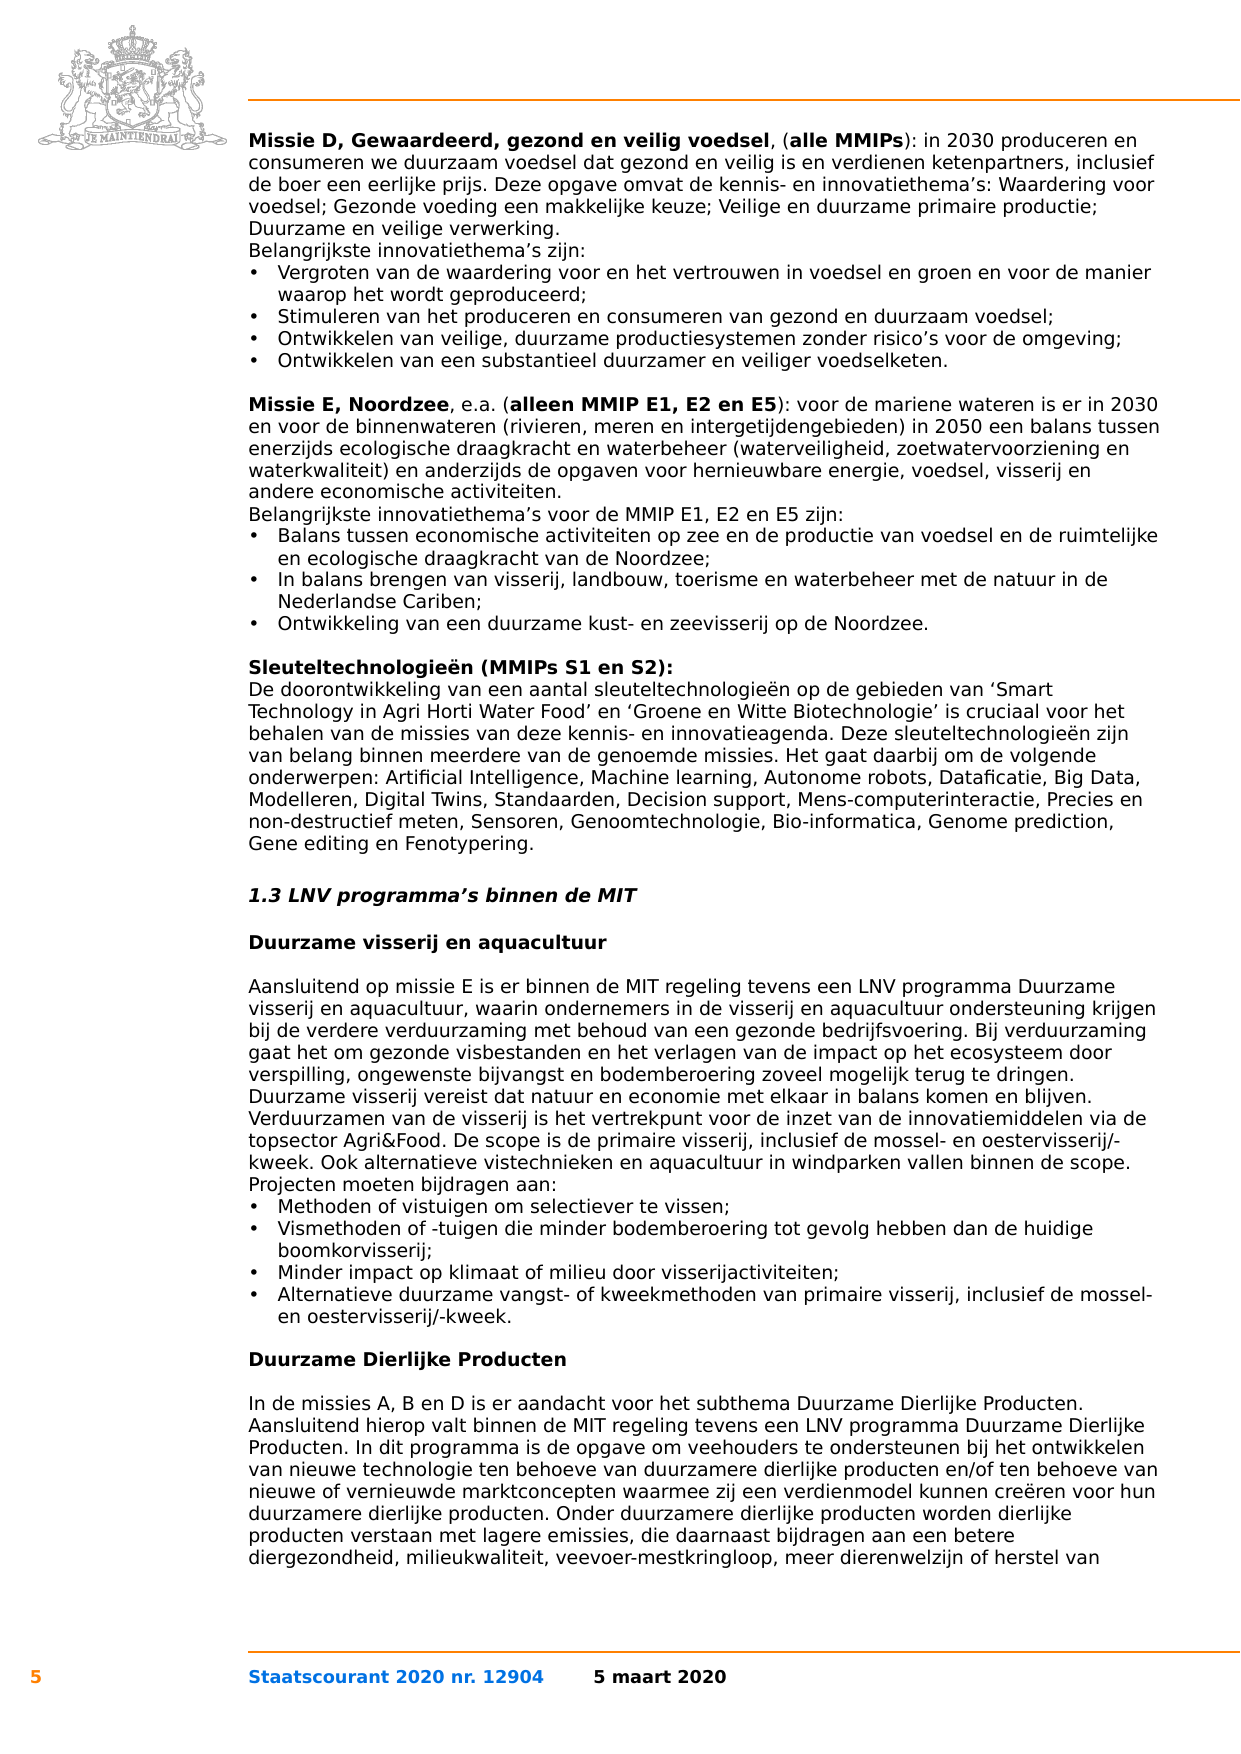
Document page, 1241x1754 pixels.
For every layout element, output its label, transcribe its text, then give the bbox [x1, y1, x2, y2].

subtitle Duurzame visserij en aquacultuur [248, 932, 1163, 954]
subtitle Duurzame Dierlijke Producten [248, 1349, 1163, 1371]
text Belangrijkste innovatiethema’s voor de MMIP E1, E2 en E5 zijn: [248, 503, 1163, 525]
text Missie D, Gewaardeerd, gezond en veilig voedsel, (alle MMIPs): in 2030 produceren en consumeren we duurzaam voedsel dat gezond en veilig is en verdienen ketenpartners, inclusief de boer een eerlijke prijs. Deze opgave omvat de kennis- en innovatiethema’s: Waardering voor voedsel; Gezonde voeding een makkelijke keuze; Veilige en duurzame primaire productie; Duurzame en veilige verwerking. [248, 130, 1163, 240]
text Belangrijkste innovatiethema’s zijn: [248, 240, 1163, 262]
text • Vismethoden of -tuigen die minder bodemberoering tot gevolg hebben dan de huidige boomkorvisserij; [248, 1218, 1163, 1262]
subtitle 1.3 LNV programma’s binnen de MIT [248, 885, 1163, 907]
text • Vergroten van de waardering voor en het vertrouwen in voedsel en groen en voor de manier waarop het wordt geproduceerd; [248, 262, 1163, 306]
text • Methoden of vistuigen om selectiever te vissen; [248, 1196, 1163, 1218]
text • Balans tussen economische activiteiten op zee en de productie van voedsel en de ruimtelijke en ecologische draagkracht van de Noordzee; [248, 525, 1163, 569]
text • Ontwikkelen van een substantieel duurzamer en veiliger voedselketen. [248, 350, 1163, 372]
text • Ontwikkeling van een duurzame kust- en zeevisserij op de Noordzee. [248, 613, 1163, 635]
text De doorontwikkeling van een aantal sleuteltechnologieën op de gebieden van ‘Smart Technology in Agri Horti Water Food’ en ‘Groene en Witte Biotechnologie’ is cruciaal voor het behalen van de missies van deze kennis- en innovatieagenda. Deze sleuteltechnologieën zijn van belang binnen meerdere van de genoemde missies. Het gaat daarbij om de volgende onderwerpen: Artificial Intelligence, Machine learning, Autonome robots, Dataficatie, Big Data, Modelleren, Digital Twins, Standaarden, Decision support, Mens-computerinteractie, Precies en non-destructief meten, Sensoren, Genoomtechnologie, Bio-informatica, Genome prediction, Gene editing en Fenotypering. [248, 679, 1163, 855]
text • Alternatieve duurzame vangst- of kweekmethoden van primaire visserij, inclusief de mossel- en oestervisserij/-kweek. [248, 1283, 1163, 1327]
picture [38, 25, 227, 150]
text Missie E, Noordzee, e.a. (alleen MMIP E1, E2 en E5): voor de mariene wateren is er in 2030 en voor de binnenwateren (rivieren, meren en intergetijdengebieden) in 2050 een balans tussen enerzijds ecologische draagkracht en waterbeheer (waterveiligheid, zoetwatervoorziening en waterkwaliteit) en anderzijds de opgaven voor hernieuwbare energie, voedsel, visserij en andere economische activiteiten. [248, 393, 1163, 503]
text • Minder impact op klimaat of milieu door visserijactiviteiten; [248, 1262, 1163, 1283]
text • In balans brengen van visserij, landbouw, toerisme en waterbeheer met de natuur in de Nederlandse Cariben; [248, 569, 1163, 613]
text • Stimuleren van het produceren en consumeren van gezond en duurzaam voedsel; [248, 306, 1163, 328]
text Sleuteltechnologieën (MMIPs S1 en S2): [248, 657, 1163, 679]
text Aansluitend op missie E is er binnen de MIT regeling tevens een LNV programma Duurzame visserij en aquacultuur, waarin ondernemers in de visserij en aquacultuur ondersteuning krijgen bij de verdere verduurzaming met behoud van een gezonde bedrijfsvoering. Bij verduurzaming gaat het om gezonde visbestanden en het verlagen van de impact op het ecosysteem door verspilling, ongewenste bijvangst en bodemberoering zoveel mogelijk terug te dringen. Duurzame visserij vereist dat natuur en economie met elkaar in balans komen en blijven. Verduurzamen van de visserij is het vertrekpunt voor de inzet van de innovatiemiddelen via de topsector Agri&Food. De scope is de primaire visserij, inclusief de mossel- en oestervisserij/-kweek. Ook alternatieve vistechnieken en aquacultuur in windparken vallen binnen de scope. Projecten moeten bijdragen aan: [248, 976, 1163, 1196]
text • Ontwikkelen van veilige, duurzame productiesystemen zonder risico’s voor de omgeving; [248, 328, 1163, 350]
text In de missies A, B en D is er aandacht voor het subthema Duurzame Dierlijke Producten. Aansluitend hierop valt binnen de MIT regeling tevens een LNV programma Duurzame Dierlijke Producten. In dit programma is de opgave om veehouders te ondersteunen bij het ontwikkelen van nieuwe technologie ten behoeve van duurzamere dierlijke producten en/of ten behoeve van nieuwe of vernieuwde marktconcepten waarmee zij een verdienmodel kunnen creëren voor hun duurzamere dierlijke producten. Onder duurzamere dierlijke producten worden dierlijke producten verstaan met lagere emissies, die daarnaast bijdragen aan een betere diergezondheid, milieukwaliteit, veevoer-mestkringloop, meer dierenwelzijn of herstel van [248, 1393, 1163, 1569]
